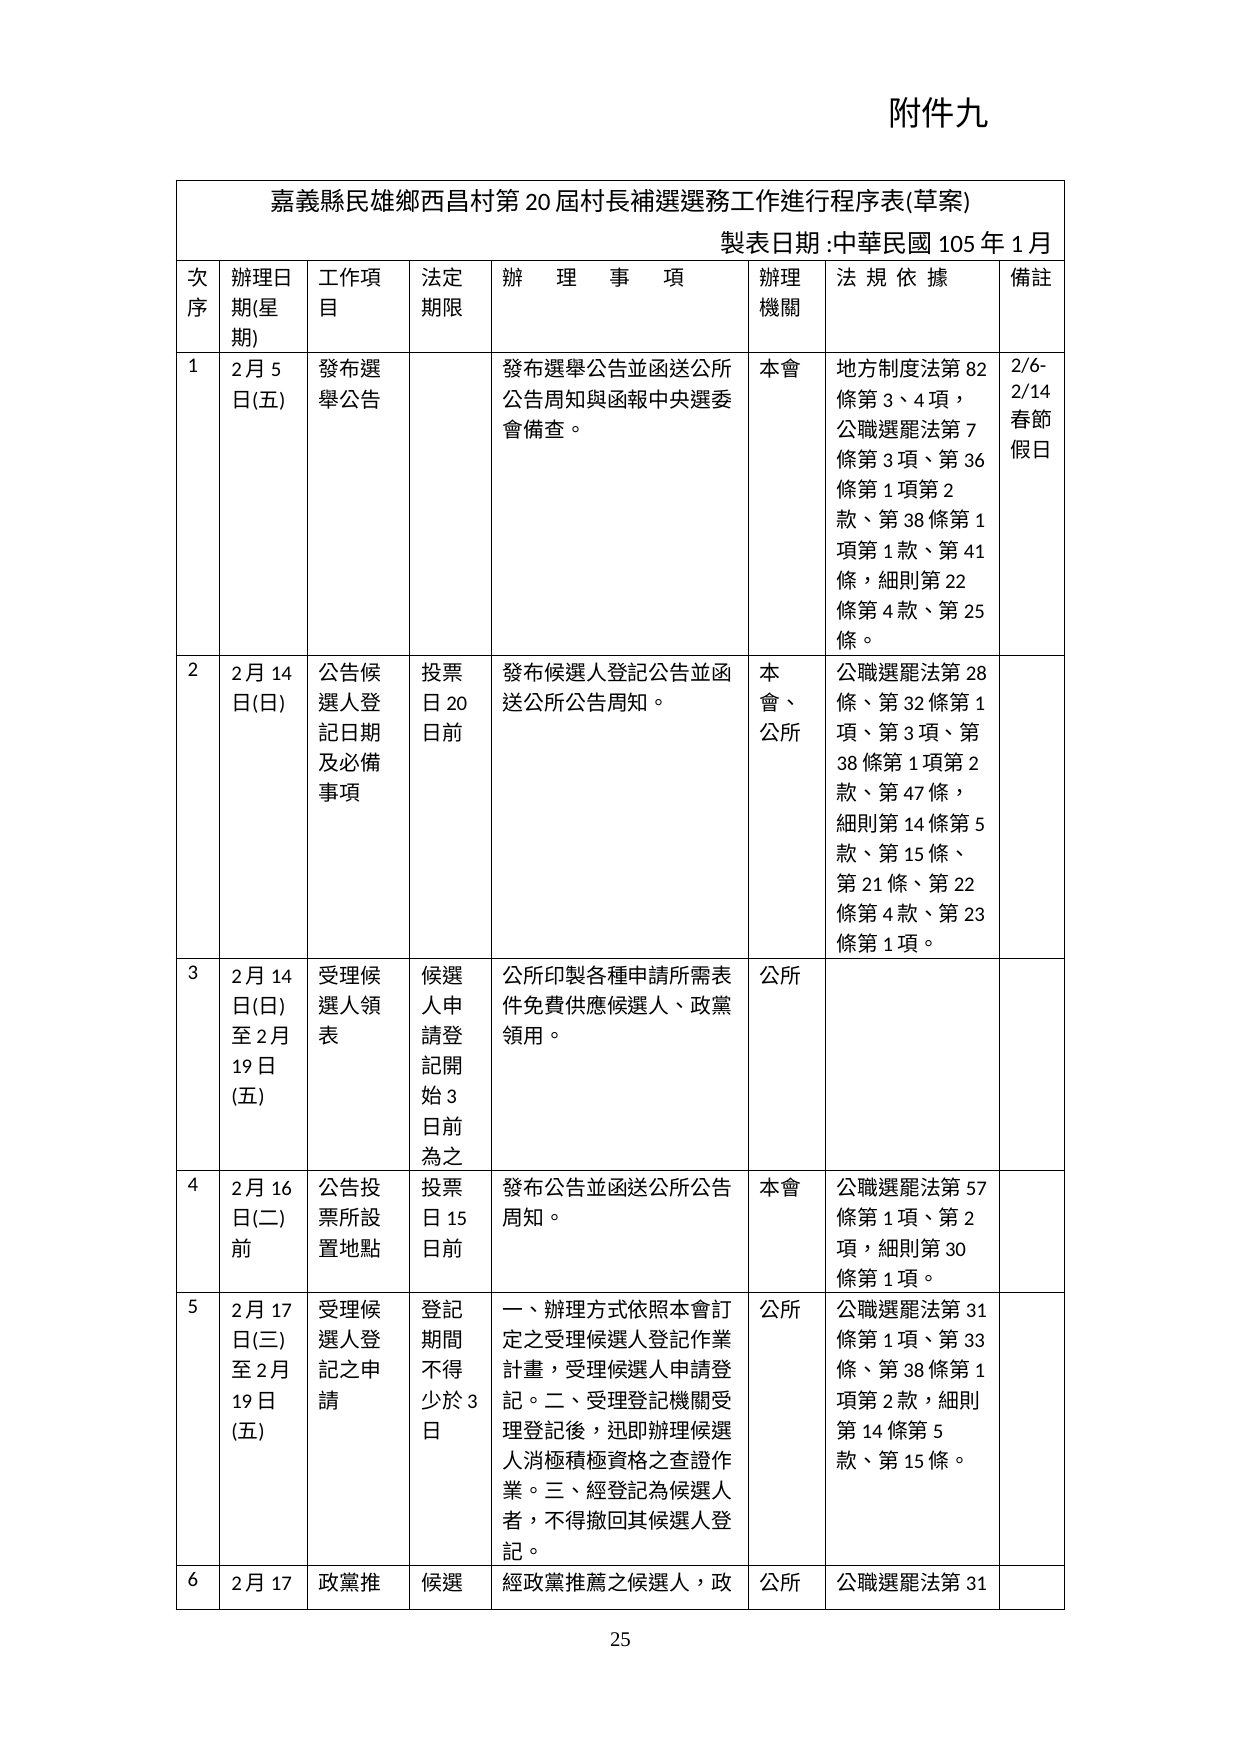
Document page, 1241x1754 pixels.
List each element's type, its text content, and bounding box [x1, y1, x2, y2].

table_cell [1000, 959, 1064, 1170]
table_cell 投票日20日前 [410, 656, 491, 958]
table_cell 公所 [749, 959, 825, 1170]
table_cell 受理候選人領表 [308, 959, 409, 1170]
table_cell 辦理日期(星期) [220, 261, 307, 352]
table_cell [1000, 1566, 1064, 1608]
table_cell 候選 [410, 1566, 491, 1608]
table_cell [1000, 1171, 1064, 1292]
table_cell 公所 [749, 1293, 825, 1565]
table_cell 辦理機關 [749, 261, 825, 352]
table_cell [826, 959, 999, 1170]
table_cell 本會 [749, 1171, 825, 1292]
table_cell 公告候選人登記日期及必備事項 [308, 656, 409, 958]
table_cell 公職選罷法第28條、第32條第1項、第3項、第38條第1項第2款、第47條，細則第14條第5款、第15條、第21條、第22條第4款、第23條第1項。 [826, 656, 999, 958]
table_cell 2月17 [220, 1566, 307, 1608]
table_cell 法 規 依 據 [826, 261, 999, 352]
table_cell 發布選舉公告並函送公所公告周知與函報中央選委會備查。 [492, 353, 748, 655]
table_cell 2/6-2/14春節假日 [1000, 353, 1064, 655]
table_cell 法定期限 [410, 261, 491, 352]
table_cell 2月16日(二)前 [220, 1171, 307, 1292]
table_cell 政黨推 [308, 1566, 409, 1608]
table_cell 一、辦理方式依照本會訂定之受理候選人登記作業計畫，受理候選人申請登記。二、受理登記機關受理登記後，迅即辦理候選人消極積極資格之查證作業。三、經登記為候選人者，不得撤回其候選人登記。 [492, 1293, 748, 1565]
table_cell 受理候選人登記之申請 [308, 1293, 409, 1565]
table_cell 次序 [177, 261, 219, 352]
table_cell 2 [177, 656, 219, 958]
table_cell 公所印製各種申請所需表件免費供應候選人、政黨領用。 [492, 959, 748, 1170]
table_cell 5 [177, 1293, 219, 1565]
table_cell 4 [177, 1171, 219, 1292]
table_cell 投票日15日前 [410, 1171, 491, 1292]
table_cell 1 [177, 353, 219, 655]
table_cell 本會、公所 [749, 656, 825, 958]
table_cell 2月17日(三)至2月19日(五) [220, 1293, 307, 1565]
table_cell 登記期間不得少於3日 [410, 1293, 491, 1565]
table_cell 辦 理 事 項 [492, 261, 748, 352]
text 附件九 [168, 89, 1122, 134]
table_cell 公職選罷法第31條第1項、第33條、第38條第1項第2款，細則第14條第5款、第15條。 [826, 1293, 999, 1565]
table_cell 製表日期 :中華民國105年1月 [177, 224, 1064, 260]
table_cell 工作項目 [308, 261, 409, 352]
table_header 嘉義縣民雄鄉西昌村第20屆村長補選選務工作進行程序表(草案) [177, 181, 1064, 224]
table_cell 6 [177, 1566, 219, 1608]
table_cell 3 [177, 959, 219, 1170]
table_cell 發布公告並函送公所公告周知。 [492, 1171, 748, 1292]
table_cell 公所 [749, 1566, 825, 1608]
table_cell 候選人申請登記開始3日前為之 [410, 959, 491, 1170]
table_cell 本會 [749, 353, 825, 655]
table_cell [410, 353, 491, 655]
table_cell 備註 [1000, 261, 1064, 352]
table_cell 公職選罷法第31 [826, 1566, 999, 1608]
table_cell [1000, 1293, 1064, 1565]
table_cell 發布選舉公告 [308, 353, 409, 655]
table_cell 公職選罷法第57條第1項、第2項，細則第30條第1項。 [826, 1171, 999, 1292]
table_cell 地方制度法第82條第3、4項，公職選罷法第7條第3項、第36條第1項第2款、第38條第1項第1款、第41條，細則第22條第4款、第25條。 [826, 353, 999, 655]
table_cell 2月14日(日) [220, 656, 307, 958]
table_cell 經政黨推薦之候選人，政 [492, 1566, 748, 1608]
table_cell 2月14日(日)至2月19日(五) [220, 959, 307, 1170]
table_cell 2月5日(五) [220, 353, 307, 655]
table_cell 公告投票所設置地點 [308, 1171, 409, 1292]
table_cell 發布候選人登記公告並函送公所公告周知。 [492, 656, 748, 958]
table_cell [1000, 656, 1064, 958]
